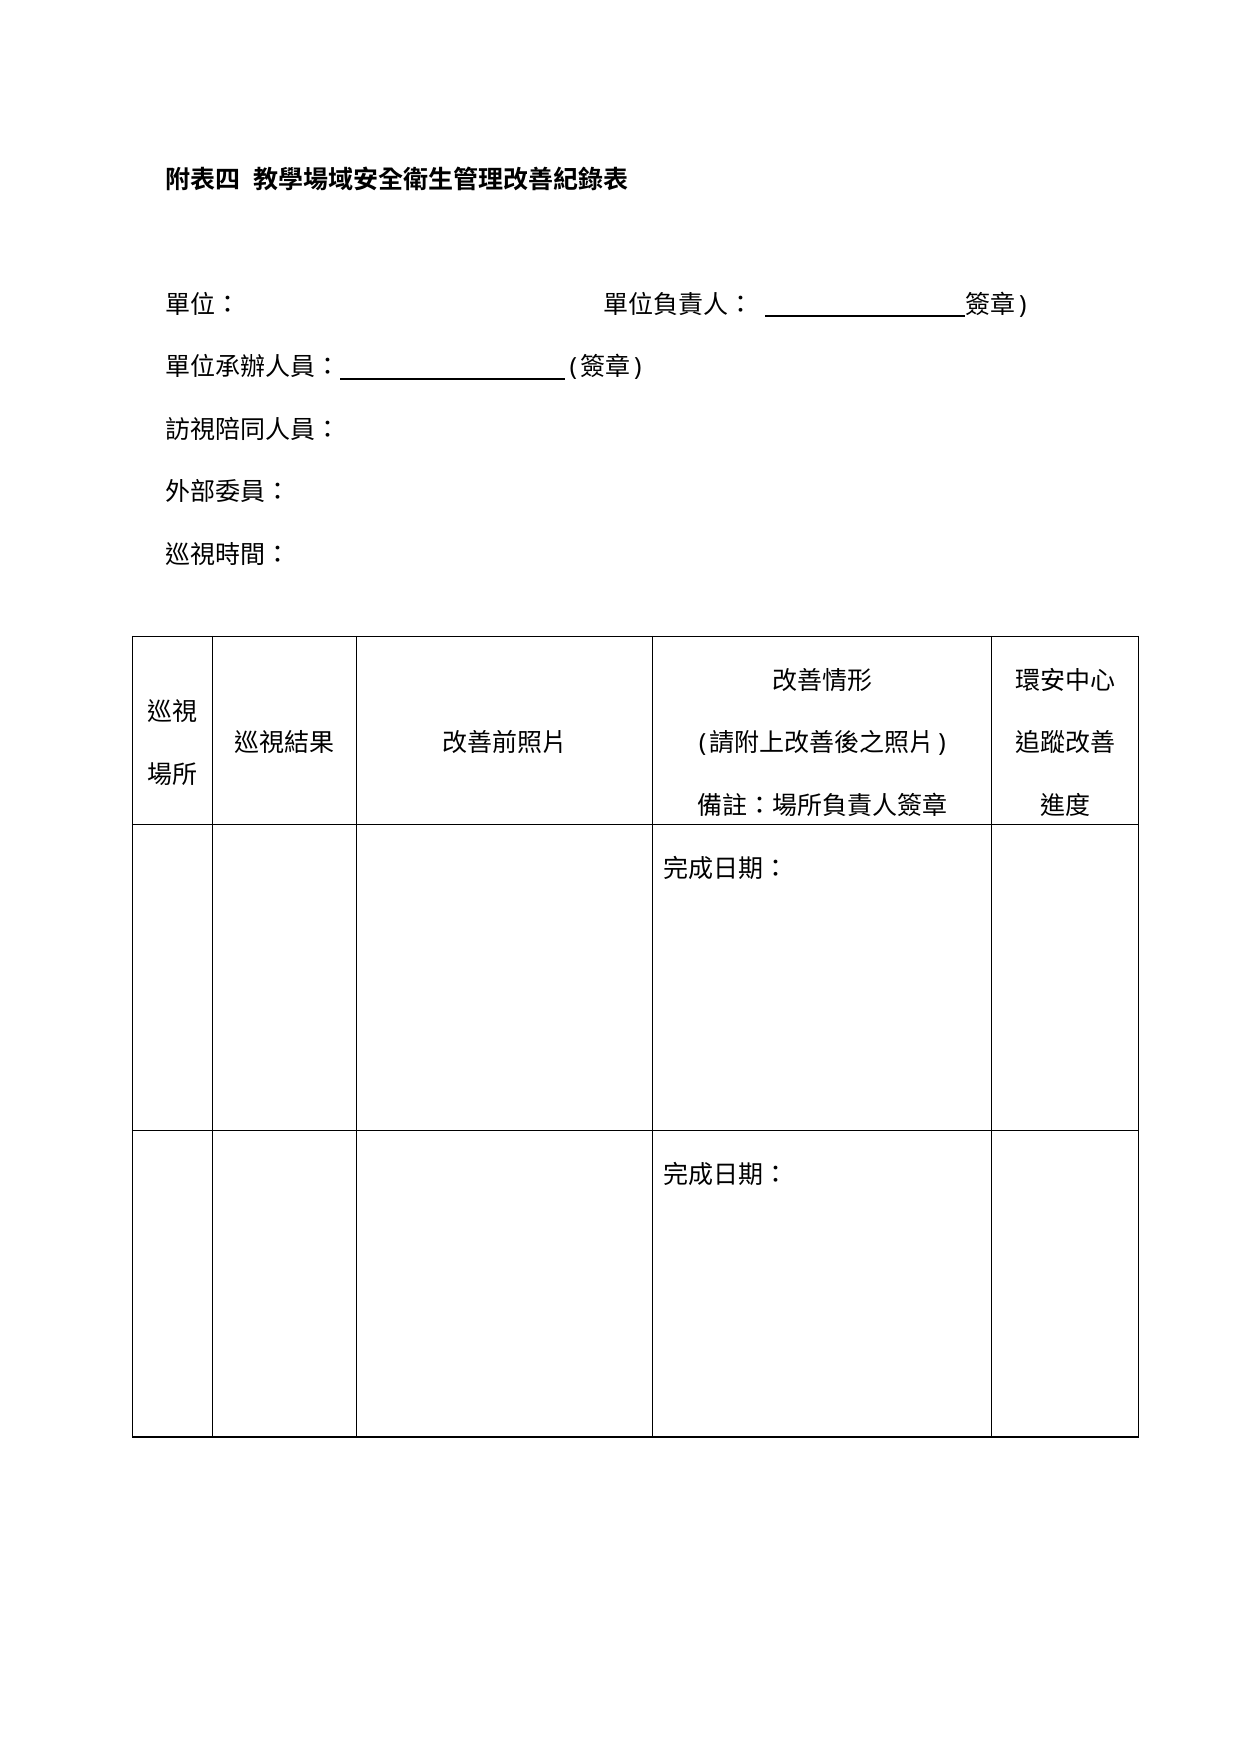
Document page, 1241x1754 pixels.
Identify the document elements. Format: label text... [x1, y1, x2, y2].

text 單位承辦人員： (簽章) [165, 323, 1075, 386]
table_header 改善前照片 [357, 637, 652, 824]
table_cell [992, 825, 1138, 1130]
table_cell [357, 1131, 652, 1436]
text 外部委員： [165, 448, 1075, 511]
table_cell [213, 825, 356, 1130]
table_cell 完成日期： [653, 1131, 991, 1436]
text 巡視時間： [165, 511, 1075, 573]
table_header 環安中心 追蹤改善進度 [992, 637, 1138, 824]
table_cell [133, 1131, 212, 1436]
text 訪視陪同人員： [165, 386, 1075, 448]
table_cell [357, 825, 652, 1130]
table_header 巡視場所 [133, 637, 212, 824]
table_cell [133, 825, 212, 1130]
table_header 巡視結果 [213, 637, 356, 824]
table_cell [213, 1131, 356, 1436]
text 附表四 教學場域安全衛生管理改善紀錄表 [165, 136, 1075, 198]
text 單位： 單位負責人： 簽章) [165, 261, 1075, 323]
table_cell 完成日期： [653, 825, 991, 1130]
table_header 改善情形 (請附上改善後之照片) 備註：場所負責人簽章 [653, 637, 991, 824]
table_cell [992, 1131, 1138, 1436]
